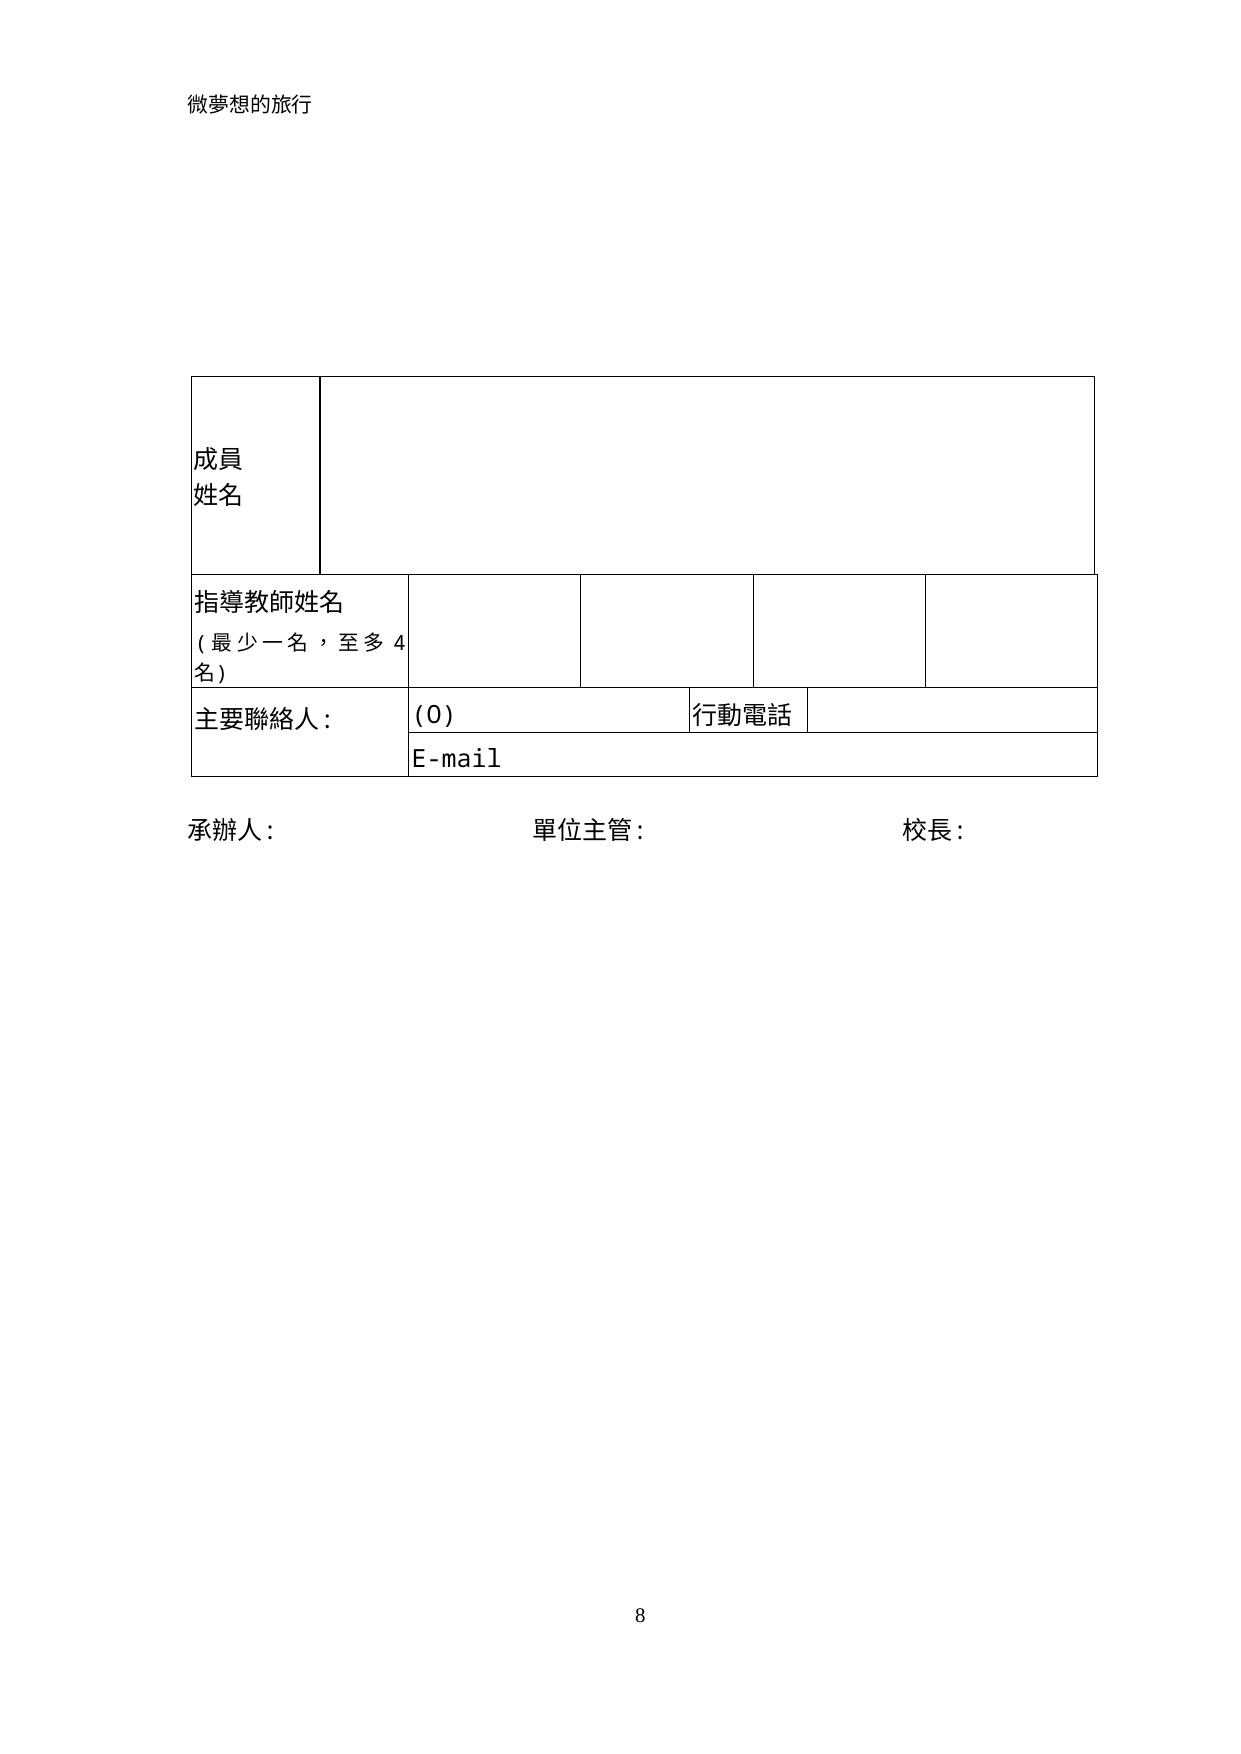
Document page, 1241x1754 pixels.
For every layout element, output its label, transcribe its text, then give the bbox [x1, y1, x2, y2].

table_cell 行動電話 [690, 688, 807, 732]
table_cell [754, 575, 925, 687]
table_cell E-mail [409, 733, 1097, 776]
text 承辦人: 單位主管: 校長: [187, 811, 1142, 847]
table_cell [409, 575, 580, 687]
table_cell (O) [409, 688, 689, 732]
table_cell 主要聯絡人: [192, 688, 408, 776]
table_cell 成員 姓名 [192, 377, 319, 574]
table_cell [581, 575, 753, 687]
table_cell [808, 688, 1097, 732]
table_cell 指導教師姓名 (最少一名，至多4名) [192, 575, 408, 687]
table_cell [926, 575, 1097, 687]
table_cell [321, 377, 1094, 574]
